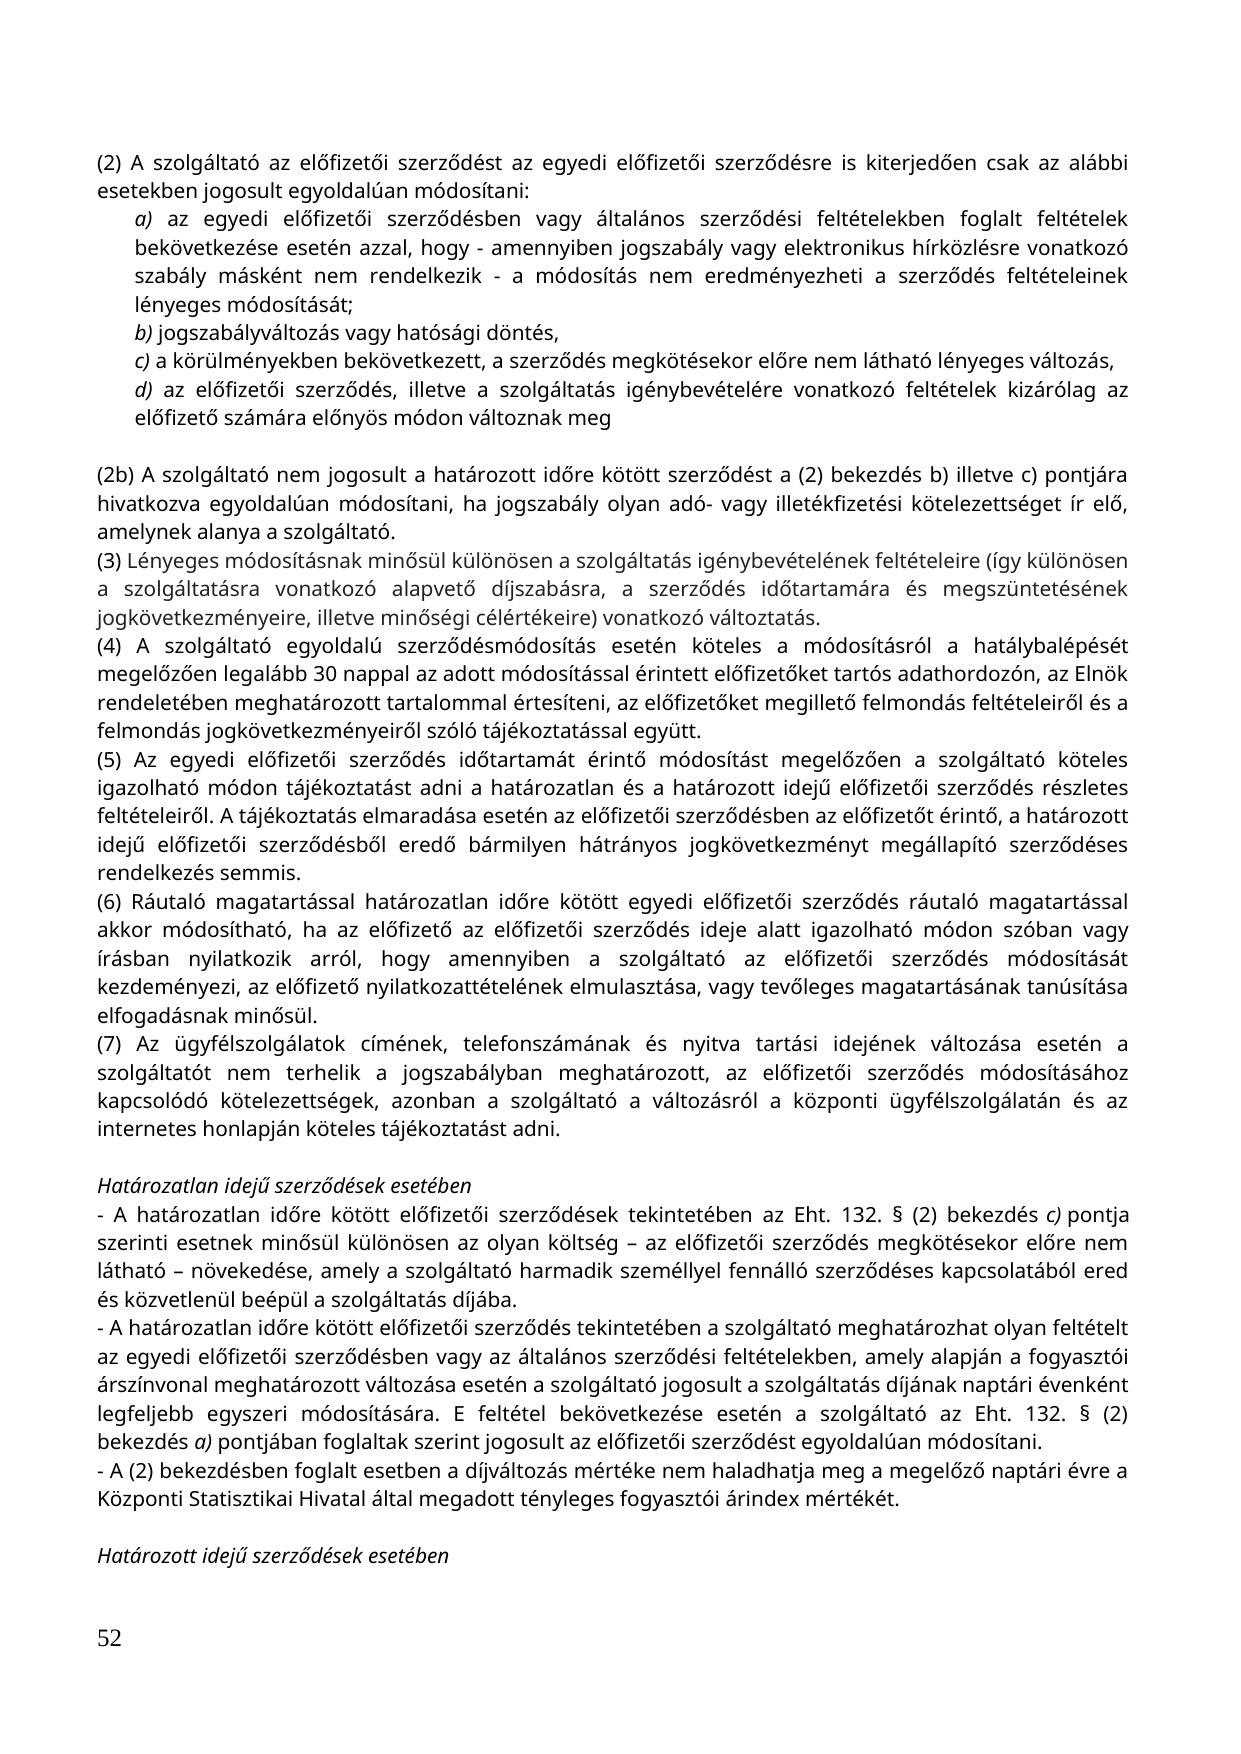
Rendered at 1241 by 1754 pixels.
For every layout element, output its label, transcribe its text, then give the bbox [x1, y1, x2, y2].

text - A határozatlan időre kötött előfizetői szerződések tekintetében az Eht. 132. § (2) bekezdés c) pontja szerinti esetnek minősül különösen az olyan költség – az előfizetői szerződés megkötésekor előre nem látható – növekedése, amely a szolgáltató harmadik személlyel fennálló szerződéses kapcsolatából ered és közvetlenül beépül a szolgáltatás díjába. [97, 1200, 1130, 1313]
text (2) A szolgáltató az előfizetői szerződést az egyedi előfizetői szerződésre is kiterjedően csak az alábbi esetekben jogosult egyoldalúan módosítani: [97, 148, 1130, 204]
text - A határozatlan időre kötött előfizetői szerződés tekintetében a szolgáltató meghatározhat olyan feltételt az egyedi előfizetői szerződésben vagy az általános szerződési feltételekben, amely alapján a fogyasztói árszínvonal meghatározott változása esetén a szolgáltató jogosult a szolgáltatás díjának naptári évenként legfeljebb egyszeri módosítására. E feltétel bekövetkezése esetén a szolgáltató az Eht. 132. § (2) bekezdés a) pontjában foglaltak szerint jogosult az előfizetői szerződést egyoldalúan módosítani. [97, 1313, 1130, 1456]
text (3) Lényeges módosításnak minősül különösen a szolgáltatás igénybevételének feltételeire (így különösen a szolgáltatásra vonatkozó alapvető díjszabásra, a szerződés időtartamára és megszüntetésének jogkövetkezményeire, illetve minőségi célértékeire) vonatkozó változtatás. [97, 546, 1130, 631]
text Határozatlan idejű szerződések esetében [97, 1171, 1130, 1200]
text (5) Az egyedi előfizetői szerződés időtartamát érintő módosítást megelőzően a szolgáltató köteles igazolható módon tájékoztatást adni a határozatlan és a határozott idejű előfizetői szerződés részletes feltételeiről. A tájékoztatás elmaradása esetén az előfizetői szerződésben az előfizetőt érintő, a határozott idejű előfizetői szerződésből eredő bármilyen hátrányos jogkövetkezményt megállapító szerződéses rendelkezés semmis. [97, 745, 1130, 887]
text (7) Az ügyfélszolgálatok címének, telefonszámának és nyitva tartási idejének változása esetén a szolgáltatót nem terhelik a jogszabályban meghatározott, az előfizetői szerződés módosításához kapcsolódó kötelezettségek, azonban a szolgáltató a változásról a központi ügyfélszolgálatán és az internetes honlapján köteles tájékoztatást adni. [97, 1029, 1130, 1143]
text b) jogszabályváltozás vagy hatósági döntés, [134, 318, 1130, 347]
text (2b) A szolgáltató nem jogosult a határozott időre kötött szerződést a (2) bekezdés b) illetve c) pontjára hivatkozva egyoldalúan módosítani, ha jogszabály olyan adó- vagy illetékfizetési kötelezettséget ír elő, amelynek alanya a szolgáltató. [97, 460, 1130, 546]
text Határozott idejű szerződések esetében [97, 1541, 1130, 1569]
text d) az előfizetői szerződés, illetve a szolgáltatás igénybevételére vonatkozó feltételek kizárólag az előfizető számára előnyös módon változnak meg [134, 375, 1130, 432]
text (6) Ráutaló magatartással határozatlan időre kötött egyedi előfizetői szerződés ráutaló magatartással akkor módosítható, ha az előfizető az előfizetői szerződés ideje alatt igazolható módon szóban vagy írásban nyilatkozik arról, hogy amennyiben a szolgáltató az előfizetői szerződés módosítását kezdeményezi, az előfizető nyilatkozattételének elmulasztása, vagy tevőleges magatartásának tanúsítása elfogadásnak minősül. [97, 887, 1130, 1029]
text (4) A szolgáltató egyoldalú szerződésmódosítás esetén köteles a módosításról a hatálybalépését megelőzően legalább 30 nappal az adott módosítással érintett előfizetőket tartós adathordozón, az Elnök rendeletében meghatározott tartalommal értesíteni, az előfizetőket megillető felmondás feltételeiről és a felmondás jogkövetkezményeiről szóló tájékoztatással együtt. [97, 631, 1130, 745]
text - A (2) bekezdésben foglalt esetben a díjváltozás mértéke nem haladhatja meg a megelőző naptári évre a Központi Statisztikai Hivatal által megadott tényleges fogyasztói árindex mértékét. [97, 1456, 1130, 1513]
text c) a körülményekben bekövetkezett, a szerződés megkötésekor előre nem látható lényeges változás, [134, 347, 1130, 375]
text a) az egyedi előfizetői szerződésben vagy általános szerződési feltételekben foglalt feltételek bekövetkezése esetén azzal, hogy - amennyiben jogszabály vagy elektronikus hírközlésre vonatkozó szabály másként nem rendelkezik - a módosítás nem eredményezheti a szerződés feltételeinek lényeges módosítását; [134, 204, 1130, 318]
